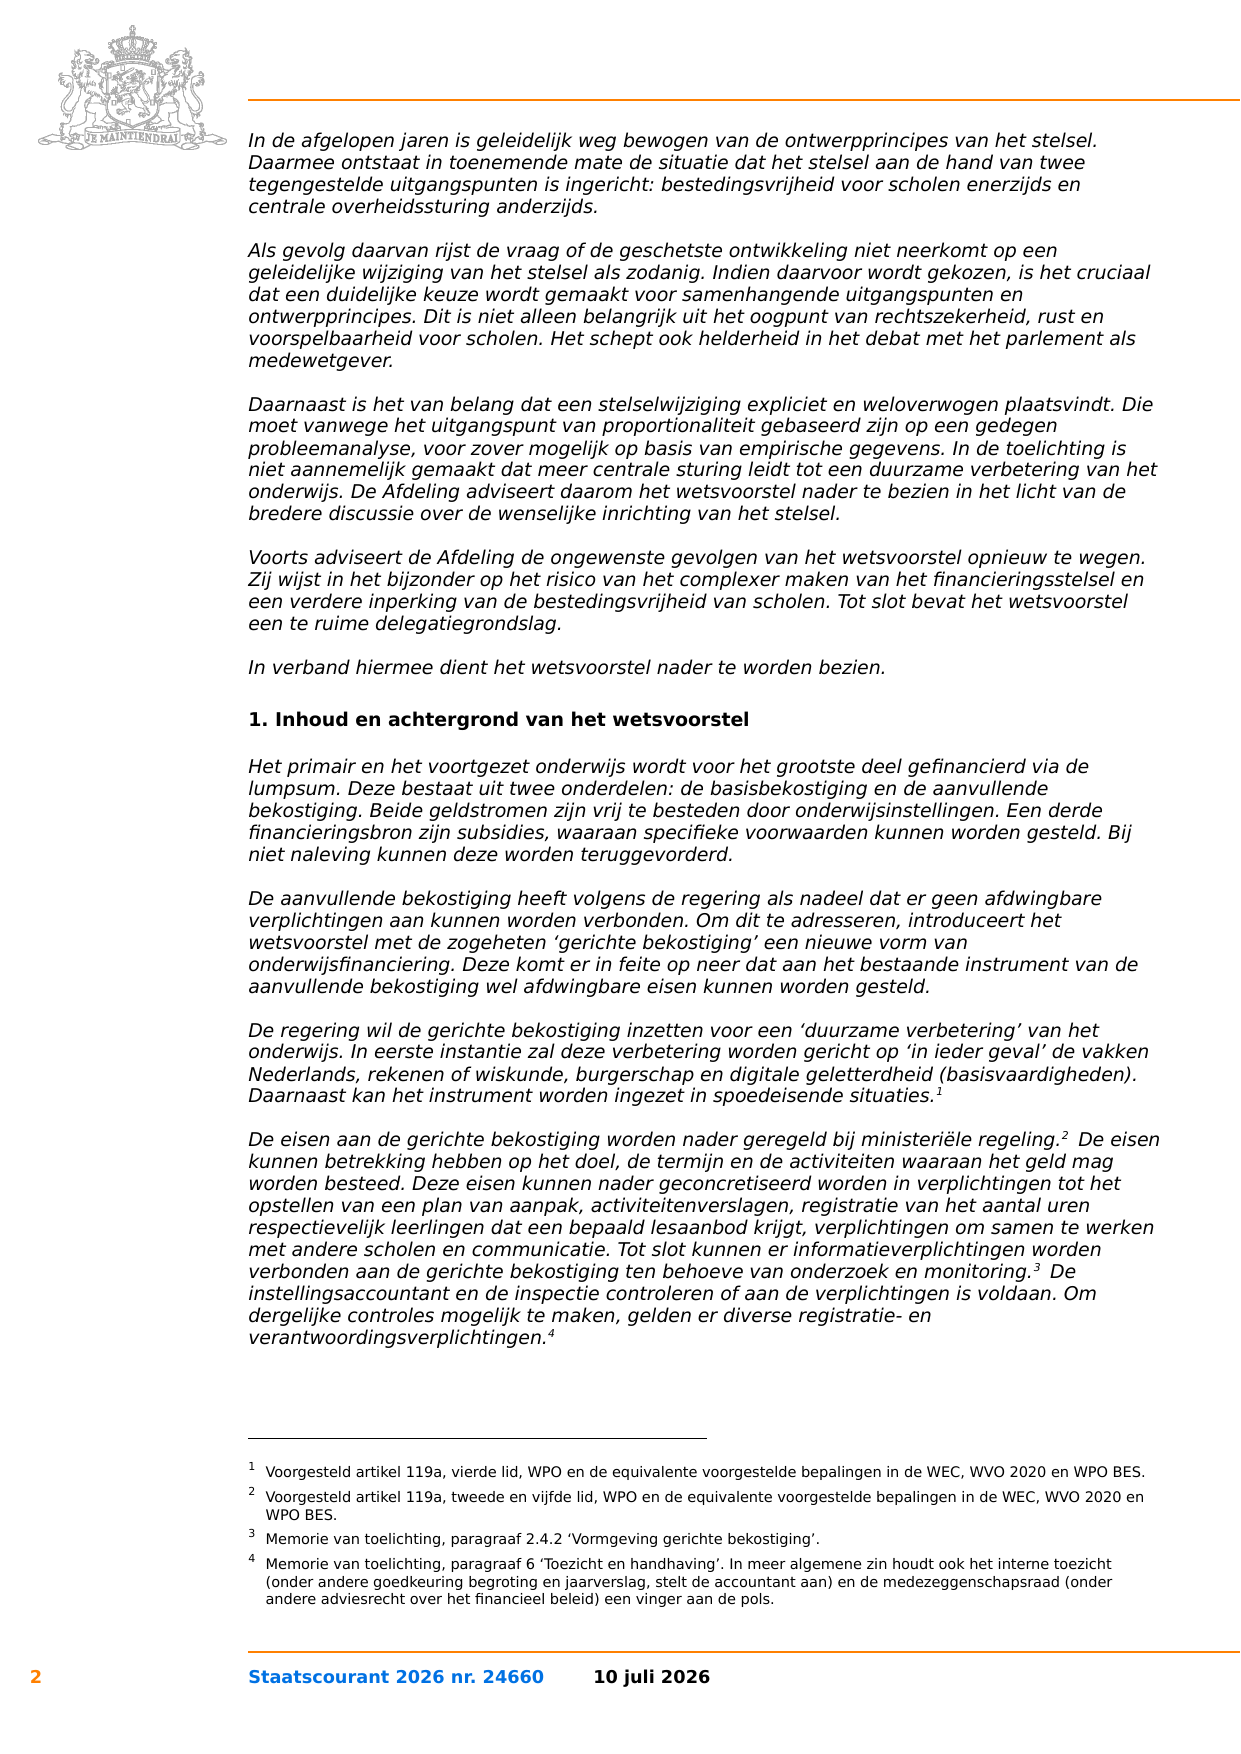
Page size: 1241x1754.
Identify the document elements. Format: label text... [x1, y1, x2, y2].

text In verband hiermee dient het wetsvoorstel nader te worden bezien. [248, 657, 1163, 679]
text De eisen aan de gerichte bekostiging worden nader geregeld bij ministeriële regeling. De eisen kunnen betrekking hebben op het doel, de termijn en de activiteiten waaraan het geld mag worden besteed. Deze eisen kunnen nader geconcretiseerd worden in verplichtingen tot het opstellen van een plan van aanpak, activiteitenverslagen, registratie van het aantal uren respectievelijk leerlingen dat een bepaald lesaanbod krijgt, verplichtingen om samen te werken met andere scholen en communicatie. Tot slot kunnen er informatieverplichtingen worden verbonden aan de gerichte bekostiging ten behoeve van onderzoek en monitoring. De instellingsaccountant en de inspectie controleren of aan de verplichtingen is voldaan. Om dergelijke controles mogelijk te maken, gelden er diverse registratie- en verantwoordingsverplichtingen. [248, 1129, 1163, 1349]
picture [38, 25, 227, 150]
text Voorgesteld artikel 119a, vierde lid, WPO en de equivalente voorgestelde bepalingen in de WEC, WVO 2020 en WPO BES. [248, 1460, 1163, 1482]
text Voorgesteld artikel 119a, tweede en vijfde lid, WPO en de equivalente voorgestelde bepalingen in de WEC, WVO 2020 en WPO BES. [248, 1485, 1163, 1524]
text De aanvullende bekostiging heeft volgens de regering als nadeel dat er geen afdwingbare verplichtingen aan kunnen worden verbonden. Om dit te adresseren, introduceert het wetsvoorstel met de zogeheten ‘gerichte bekostiging’ een nieuwe vorm van onderwijsfinanciering. Deze komt er in feite op neer dat aan het bestaande instrument van de aanvullende bekostiging wel afdwingbare eisen kunnen worden gesteld. [248, 888, 1163, 998]
text Voorts adviseert de Afdeling de ongewenste gevolgen van het wetsvoorstel opnieuw te wegen. Zij wijst in het bijzonder op het risico van het complexer maken van het financieringsstelsel en een verdere inperking van de bestedingsvrijheid van scholen. Tot slot bevat het wetsvoorstel een te ruime delegatiegrondslag. [248, 547, 1163, 635]
subtitle 1. Inhoud en achtergrond van het wetsvoorstel [248, 709, 1163, 731]
text Daarnaast is het van belang dat een stelselwijziging expliciet en weloverwogen plaatsvindt. Die moet vanwege het uitgangspunt van proportionaliteit gebaseerd zijn op een gedegen probleemanalyse, voor zover mogelijk op basis van empirische gegevens. In de toelichting is niet aannemelijk gemaakt dat meer centrale sturing leidt tot een duurzame verbetering van het onderwijs. De Afdeling adviseert daarom het wetsvoorstel nader te bezien in het licht van de bredere discussie over de wenselijke inrichting van het stelsel. [248, 393, 1163, 525]
text Het primair en het voortgezet onderwijs wordt voor het grootste deel gefinancierd via de lumpsum. Deze bestaat uit twee onderdelen: de basisbekostiging en de aanvullende bekostiging. Beide geldstromen zijn vrij te besteden door onderwijsinstellingen. Een derde financieringsbron zijn subsidies, waaraan specifieke voorwaarden kunnen worden gesteld. Bij niet naleving kunnen deze worden teruggevorderd. [248, 756, 1163, 866]
text De regering wil de gerichte bekostiging inzetten voor een ‘duurzame verbetering’ van het onderwijs. In eerste instantie zal deze verbetering worden gericht op ‘in ieder geval’ de vakken Nederlands, rekenen of wiskunde, burgerschap en digitale geletterdheid (basisvaardigheden). Daarnaast kan het instrument worden ingezet in spoedeisende situaties. [248, 1019, 1163, 1107]
text Memorie van toelichting, paragraaf 6 ‘Toezicht en handhaving’. In meer algemene zin houdt ook het interne toezicht (onder andere goedkeuring begroting en jaarverslag, stelt de accountant aan) en de medezeggenschapsraad (onder andere adviesrecht over het financieel beleid) een vinger aan de pols. [248, 1552, 1163, 1608]
text Als gevolg daarvan rijst de vraag of de geschetste ontwikkeling niet neerkomt op een geleidelijke wijziging van het stelsel als zodanig. Indien daarvoor wordt gekozen, is het cruciaal dat een duidelijke keuze wordt gemaakt voor samenhangende uitgangspunten en ontwerpprincipes. Dit is niet alleen belangrijk uit het oogpunt van rechtszekerheid, rust en voorspelbaarheid voor scholen. Het schept ook helderheid in het debat met het parlement als medewetgever. [248, 240, 1163, 372]
text Memorie van toelichting, paragraaf 2.4.2 ‘Vormgeving gerichte bekostiging’. [248, 1527, 1163, 1549]
text In de afgelopen jaren is geleidelijk weg bewogen van de ontwerpprincipes van het stelsel. Daarmee ontstaat in toenemende mate de situatie dat het stelsel aan de hand van twee tegengestelde uitgangspunten is ingericht: bestedingsvrijheid voor scholen enerzijds en centrale overheidssturing anderzijds. [248, 130, 1163, 218]
